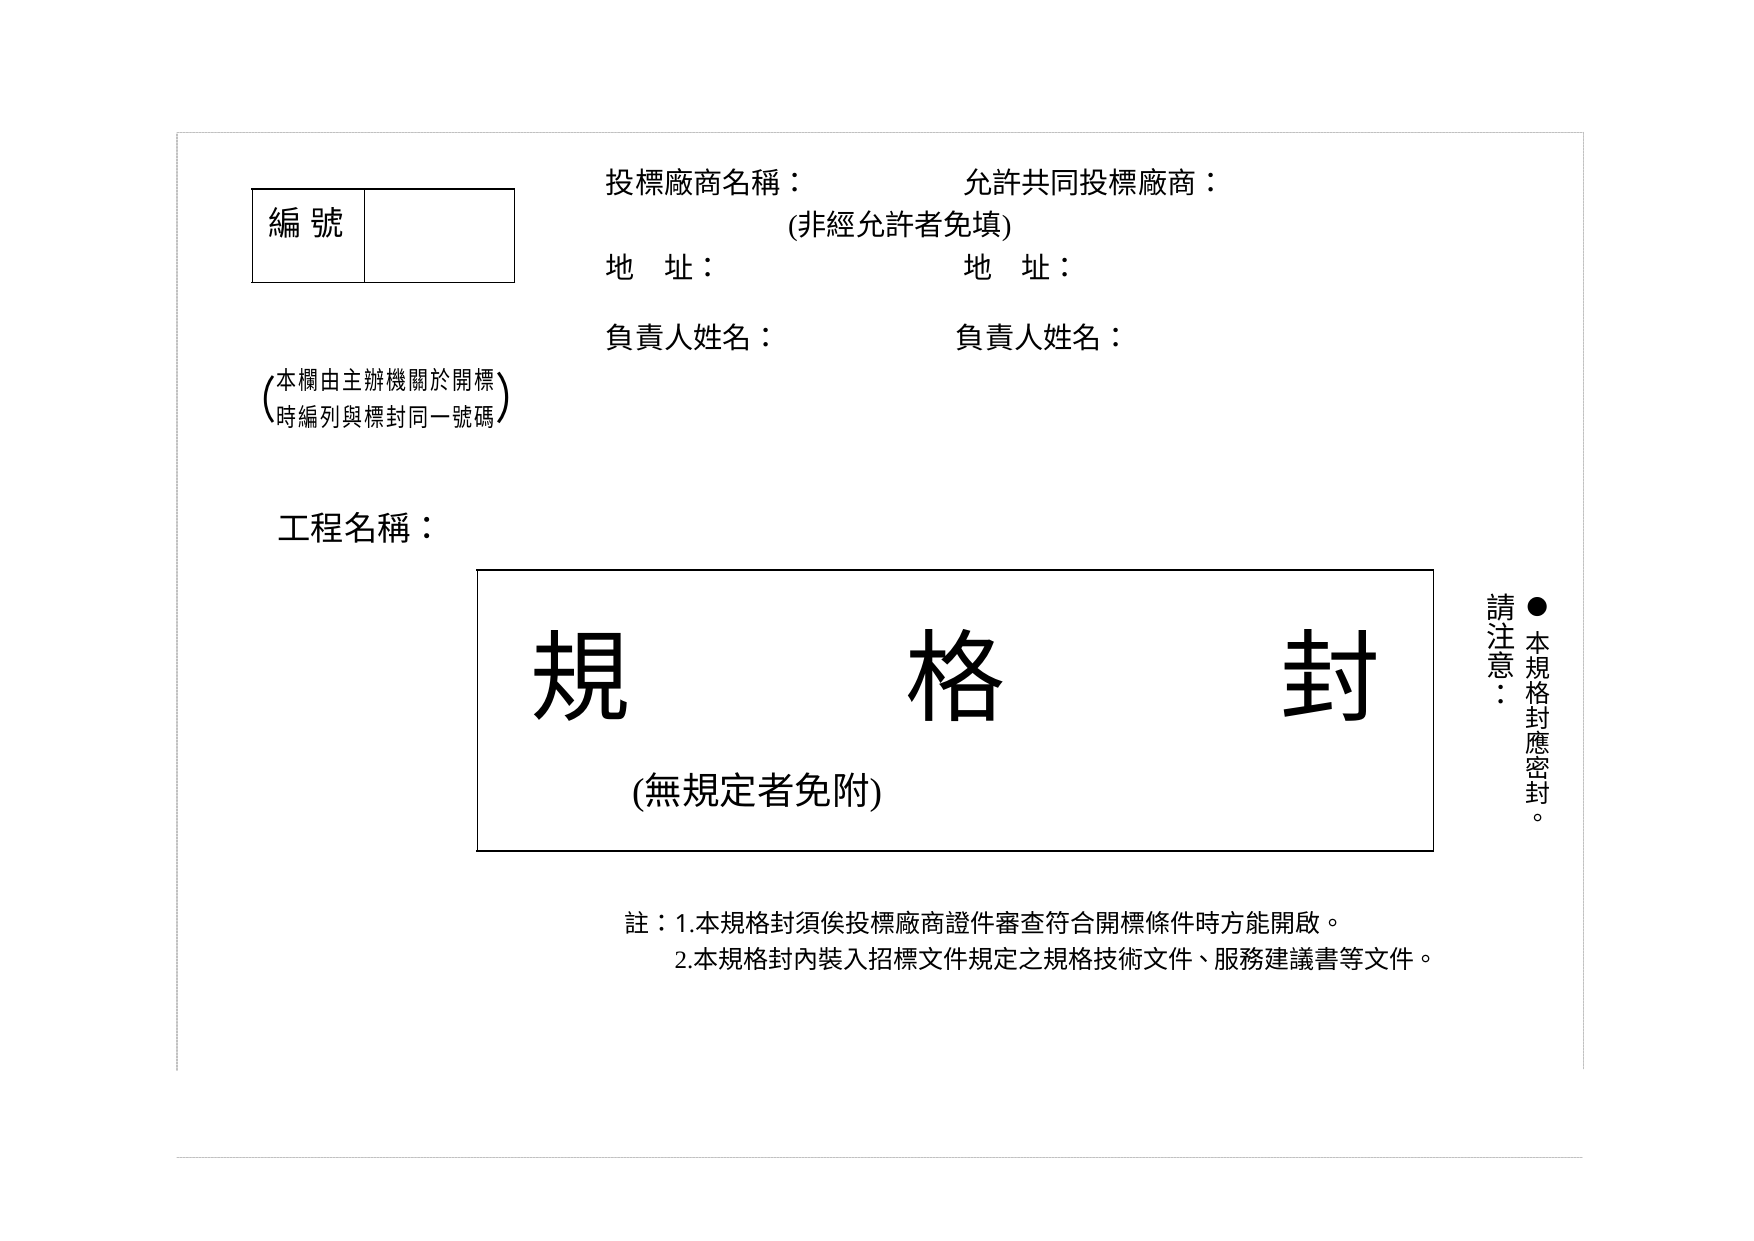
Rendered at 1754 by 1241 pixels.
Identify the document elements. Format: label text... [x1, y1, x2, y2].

text 2.本規格封內裝入招標文件規定之規格技術文件、服務建議書等文件。 [674, 940, 1436, 976]
text (非經允許者免填) [606, 202, 1455, 244]
text 註：1.本規格封須俟投標廠商證件審查符合開標條件時方能開啟。 [624, 903, 1436, 940]
text 工程名稱： [178, 489, 1577, 564]
text 編 號 [268, 197, 364, 245]
text (無規定者免附) [531, 761, 1380, 815]
text [365, 197, 499, 245]
text 地 址： 地 址： [606, 244, 1455, 287]
text 請注意： [1483, 592, 1520, 842]
text 規格封 [531, 597, 1380, 742]
text （本欄由主辦機關於開標時編列與標封同一號碼） [178, 339, 1577, 451]
text 負責人姓名： 負責人姓名： [606, 314, 1455, 357]
list 本規格封應密封。 [1520, 592, 1556, 842]
text 投標廠商名稱： 允許共同投標廠商： [606, 160, 1455, 202]
